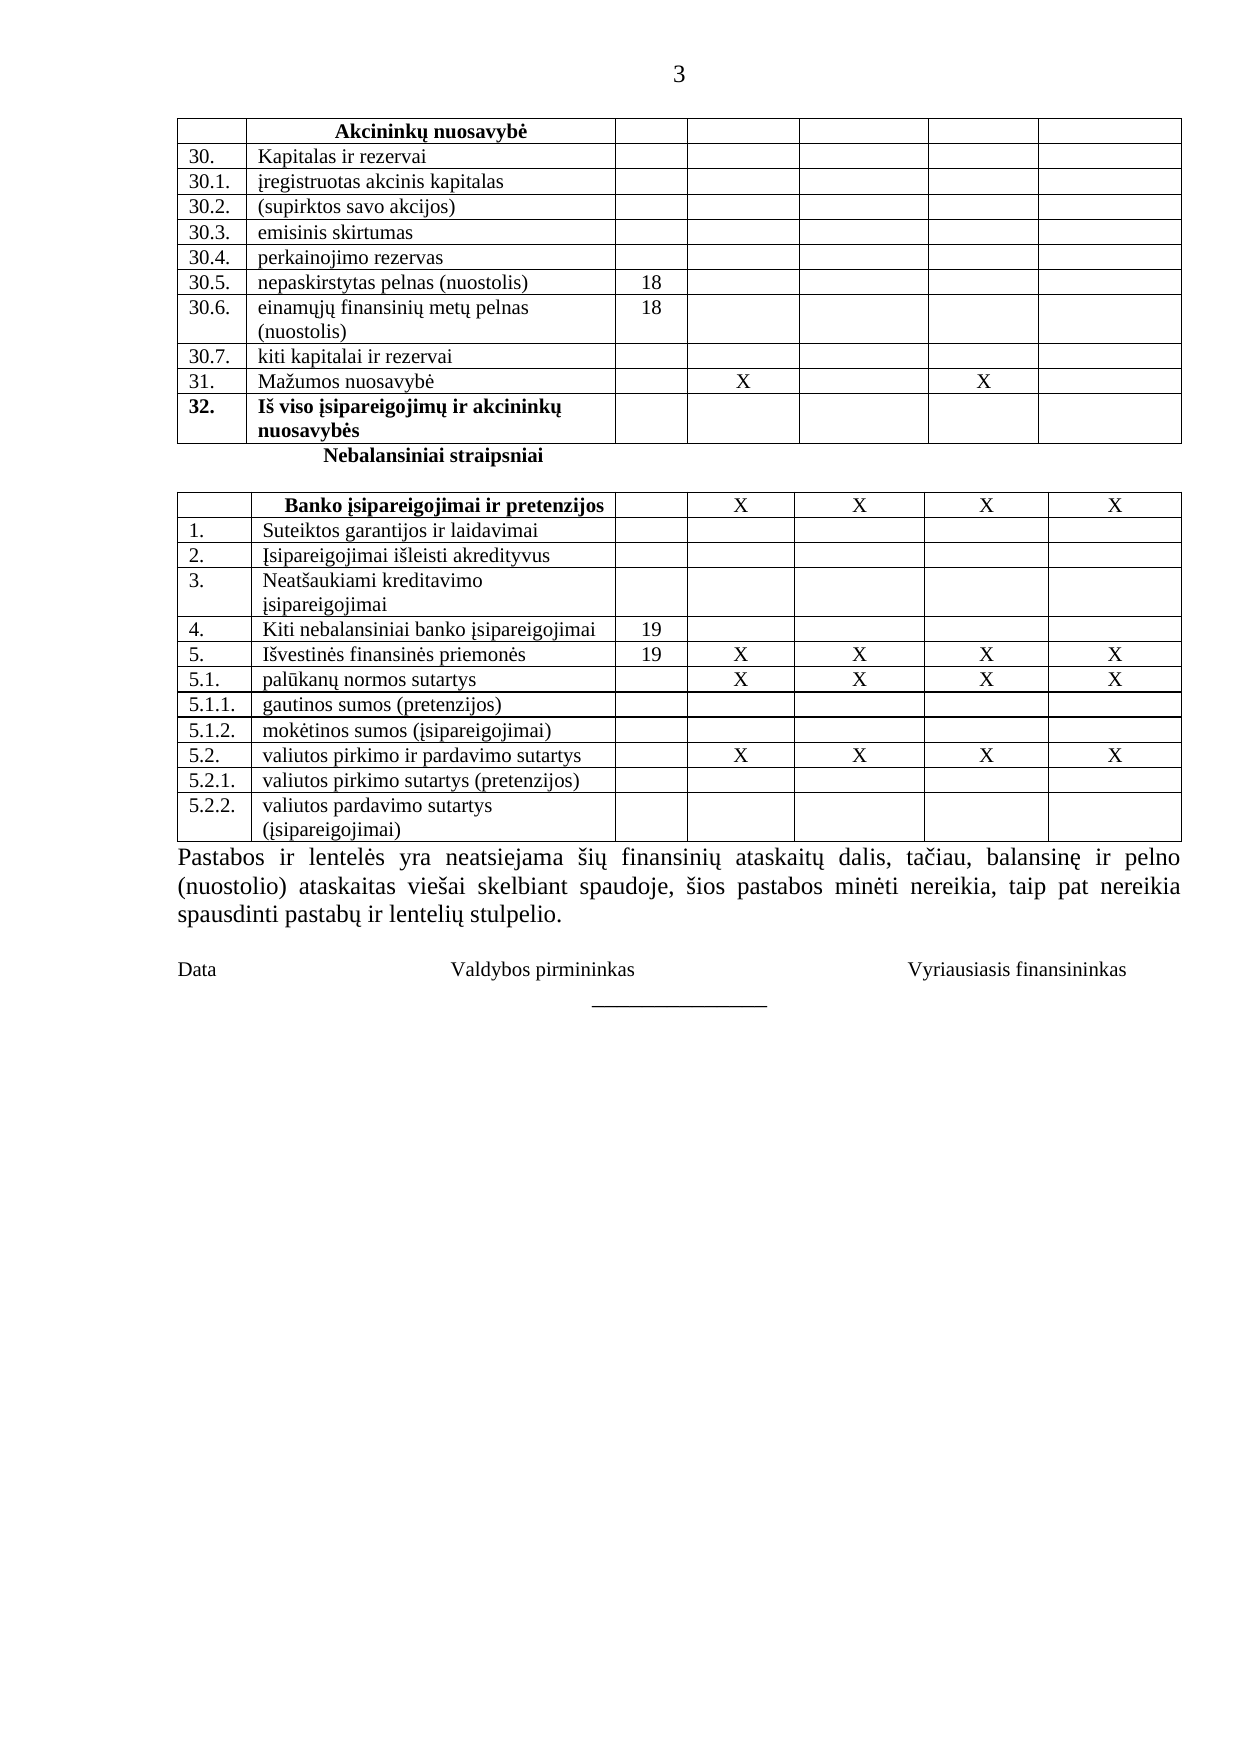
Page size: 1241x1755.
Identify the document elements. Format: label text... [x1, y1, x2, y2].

table_cell 5.2.2. [178, 793, 251, 841]
table_cell [616, 245, 687, 269]
table_cell [688, 144, 799, 168]
table_cell [688, 195, 799, 218]
table_cell 19 [616, 642, 687, 666]
table_cell [929, 394, 1038, 442]
table_cell [616, 518, 687, 542]
table_cell [616, 667, 687, 691]
table_cell [688, 768, 794, 792]
table_cell Nebalansiniai straipsniai [251, 444, 616, 492]
table_cell [929, 344, 1038, 368]
table_cell [177, 444, 251, 492]
table_cell 2. [178, 543, 251, 567]
table_cell [800, 169, 928, 193]
table_cell [1039, 394, 1181, 442]
table_cell X [1049, 642, 1181, 666]
table_cell X [688, 667, 794, 691]
table_cell [1176, 444, 1181, 492]
table_cell [616, 793, 687, 841]
table_cell [1039, 195, 1181, 218]
table_cell [795, 518, 924, 542]
table_cell X [925, 493, 1048, 517]
table_cell [616, 493, 687, 517]
table_header [616, 119, 687, 143]
table_cell [616, 568, 687, 616]
table_header [1039, 119, 1181, 143]
table_cell [925, 543, 1048, 567]
table_cell [925, 568, 1048, 616]
table_cell 30.6. [178, 295, 246, 343]
table_cell X [688, 493, 794, 517]
table_cell [925, 693, 1048, 716]
table_cell [616, 394, 687, 442]
table_cell [616, 444, 687, 492]
table_cell [616, 543, 687, 567]
table_cell [616, 718, 687, 742]
table_cell [616, 344, 687, 368]
table_cell nepaskirstytas pelnas (nuostolis) [247, 270, 615, 294]
table_cell [1039, 344, 1181, 368]
table_cell 5.2. [178, 743, 251, 767]
table_cell [924, 444, 1176, 492]
table_cell [1049, 768, 1181, 792]
table_cell 30.7. [178, 344, 246, 368]
table_cell einamųjų finansinių metų pelnas (nuostolis) [247, 295, 615, 343]
table_cell [616, 743, 687, 767]
table_cell Įsipareigojimai išleisti akredityvus [252, 543, 615, 567]
table_cell 18 [616, 270, 687, 294]
table_cell [800, 270, 928, 294]
table_cell 18 [616, 295, 687, 343]
table_cell [1049, 693, 1181, 716]
table_cell 30. [178, 144, 246, 168]
table_cell [688, 169, 799, 193]
table_cell valiutos pirkimo sutartys (pretenzijos) [252, 768, 615, 792]
table_cell [800, 144, 928, 168]
table_cell X [688, 743, 794, 767]
table_cell gautinos sumos (pretenzijos) [252, 693, 615, 716]
table_header [800, 119, 928, 143]
table_cell [795, 543, 924, 567]
table_cell X [1049, 493, 1181, 517]
table_cell 5. [178, 642, 251, 666]
table_cell [795, 568, 924, 616]
table_cell [1049, 518, 1181, 542]
table_header Akcininkų nuosavybė [247, 119, 615, 143]
table_cell [1039, 245, 1181, 269]
table_cell [178, 493, 251, 517]
table_cell [616, 369, 687, 393]
table_cell [925, 518, 1048, 542]
table_cell 30.2. [178, 195, 246, 218]
table_cell [800, 369, 928, 393]
table_cell palūkanų normos sutartys [252, 667, 615, 691]
table_cell emisinis skirtumas [247, 220, 615, 244]
table_cell [616, 144, 687, 168]
table_cell [925, 768, 1048, 792]
table_cell 5.1.1. [178, 693, 251, 716]
table_cell 19 [616, 617, 687, 641]
table_cell X [795, 743, 924, 767]
table_cell [800, 245, 928, 269]
table_cell [795, 693, 924, 716]
table_header [929, 119, 1038, 143]
table_cell X [925, 642, 1048, 666]
table_cell [1039, 295, 1181, 343]
table_cell X [688, 642, 794, 666]
table_cell [1049, 568, 1181, 616]
table_cell 30.5. [178, 270, 246, 294]
table_cell X [795, 493, 924, 517]
table_cell Išvestinės finansinės priemonės [252, 642, 615, 666]
table_cell valiutos pardavimo sutartys (įsipareigojimai) [252, 793, 615, 841]
table_cell Suteiktos garantijos ir laidavimai [252, 518, 615, 542]
table_cell [687, 444, 924, 492]
table_cell [1039, 144, 1181, 168]
table_cell [929, 144, 1038, 168]
table_cell 31. [178, 369, 246, 393]
table_cell [800, 295, 928, 343]
table_cell mokėtinos sumos (įsipareigojimai) [252, 718, 615, 742]
table_cell X [925, 667, 1048, 691]
table_cell 5.2.1. [178, 768, 251, 792]
table_cell Neatšaukiami kreditavimo įsipareigojimai [252, 568, 615, 616]
table_cell [800, 195, 928, 218]
table_cell [688, 295, 799, 343]
table_cell [1049, 793, 1181, 841]
table_cell [616, 220, 687, 244]
table_cell [795, 617, 924, 641]
table_cell [1039, 270, 1181, 294]
table_cell [688, 617, 794, 641]
table_cell [925, 718, 1048, 742]
table_cell [688, 793, 794, 841]
table_cell [688, 394, 799, 442]
table_cell kiti kapitalai ir rezervai [247, 344, 615, 368]
table_cell [688, 270, 799, 294]
table_cell [925, 793, 1048, 841]
table_cell [1039, 169, 1181, 193]
table_cell 30.3. [178, 220, 246, 244]
table_cell X [1049, 667, 1181, 691]
table_cell [929, 220, 1038, 244]
table_cell [616, 693, 687, 716]
table_cell įregistruotas akcinis kapitalas [247, 169, 615, 193]
table_cell 3. [178, 568, 251, 616]
table_cell [616, 169, 687, 193]
table_cell [688, 693, 794, 716]
table_cell [1049, 718, 1181, 742]
table_cell 32. [178, 394, 246, 442]
table_cell [1049, 543, 1181, 567]
table_cell [795, 793, 924, 841]
table_cell Mažumos nuosavybė [247, 369, 615, 393]
table_cell [929, 169, 1038, 193]
table_cell 1. [178, 518, 251, 542]
table_cell [929, 245, 1038, 269]
table_cell [1039, 369, 1181, 393]
text Data Valdybos pirmininkas Vyriausiasis finansininkas [177, 957, 1181, 981]
table_cell 5.1. [178, 667, 251, 691]
table_cell [925, 617, 1048, 641]
table_cell X [925, 743, 1048, 767]
table_cell [688, 220, 799, 244]
table_cell [800, 394, 928, 442]
table_cell 5.1.2. [178, 718, 251, 742]
table_cell 30.1. [178, 169, 246, 193]
table_cell X [795, 667, 924, 691]
table_cell Kiti nebalansiniai banko įsipareigojimai [252, 617, 615, 641]
table_cell [800, 344, 928, 368]
table_cell [800, 220, 928, 244]
table_cell [795, 768, 924, 792]
table_cell [616, 195, 687, 218]
table_cell (supirktos savo akcijos) [247, 195, 615, 218]
table_cell Kapitalas ir rezervai [247, 144, 615, 168]
table_cell [929, 270, 1038, 294]
table_cell [1049, 617, 1181, 641]
table_cell 30.4. [178, 245, 246, 269]
text Pastabos ir lentelės yra neatsiejama šių finansinių ataskaitų dalis, tačiau, balansinę ir pelno (nuostolio) ataskaitas viešai skelbiant spaudoje, šios pastabos minėti nereikia, taip pat nereikia spausdinti pastabų ir lentelių stulpelio. [177, 842, 1181, 928]
table_header [688, 119, 799, 143]
table_cell X [1049, 743, 1181, 767]
table_cell X [929, 369, 1038, 393]
table_cell X [795, 642, 924, 666]
table_cell perkainojimo rezervas [247, 245, 615, 269]
table_cell [929, 195, 1038, 218]
table_cell [688, 344, 799, 368]
text ______________ [177, 981, 1181, 1010]
table_cell [688, 518, 794, 542]
table_cell [795, 718, 924, 742]
table_cell [688, 568, 794, 616]
table_cell [688, 245, 799, 269]
table_cell Iš viso įsipareigojimų ir akcininkų nuosavybės [247, 394, 615, 442]
table_header [178, 119, 246, 143]
table_cell [1039, 220, 1181, 244]
table_cell Banko įsipareigojimai ir pretenzijos [252, 493, 615, 517]
table_cell [688, 543, 794, 567]
table_cell valiutos pirkimo ir pardavimo sutartys [252, 743, 615, 767]
table_cell X [688, 369, 799, 393]
table_cell [929, 295, 1038, 343]
table_cell 4. [178, 617, 251, 641]
table_cell [688, 718, 794, 742]
table_cell [616, 768, 687, 792]
